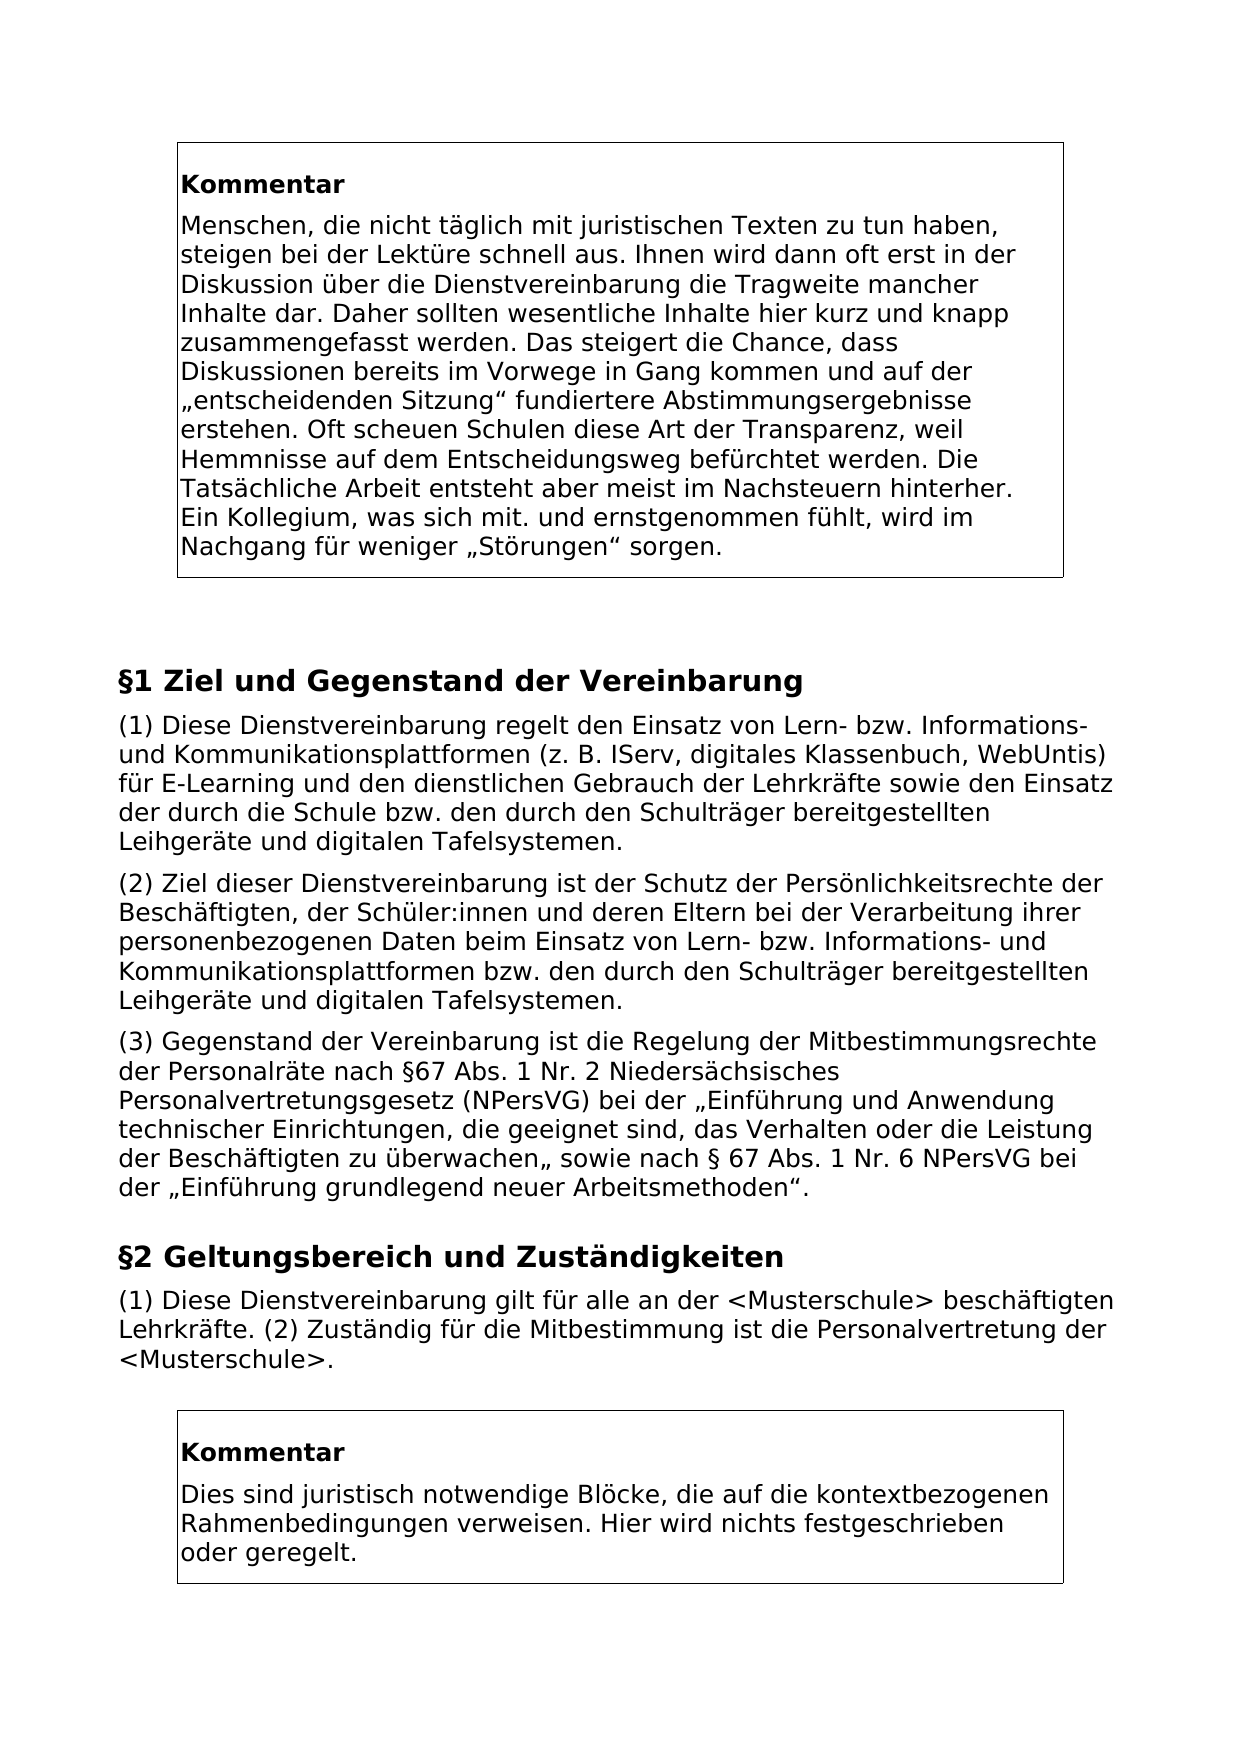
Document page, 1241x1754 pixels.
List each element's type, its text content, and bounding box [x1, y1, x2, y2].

text (1) Diese Dienstvereinbarung gilt für alle an der <Musterschule> beschäftigten Lehrkräfte. (2) Zuständig für die Mitbestimmung ist die Personalvertretung der <Musterschule>. [118, 1286, 1122, 1374]
text (1) Diese Dienstvereinbarung regelt den Einsatz von Lern- bzw. Informations- und Kommunikationsplattformen (z. B. IServ, digitales Klassenbuch, WebUntis) für E-Learning und den dienstlichen Gebrauch der Lehrkräfte sowie den Einsatz der durch die Schule bzw. den durch den Schulträger bereitgestellten Leihgeräte und digitalen Tafelsystemen. [118, 711, 1122, 857]
subtitle §2 Geltungsbereich und Zuständigkeiten [118, 1240, 1122, 1274]
text (3) Gegenstand der Vereinbarung ist die Regelung der Mitbestimmungsrechte der Personalräte nach §67 Abs. 1 Nr. 2 Niedersächsisches Personalvertretungsgesetz (NPersVG) bei der „Einführung und Anwendung technischer Einrichtungen, die geeignet sind, das Verhalten oder die Leistung der Beschäftigten zu überwachen„ sowie nach § 67 Abs. 1 Nr. 6 NPersVG bei der „Einführung grundlegend neuer Arbeitsmethoden“. [118, 1027, 1122, 1202]
table_header Kommentar Menschen, die nicht täglich mit juristischen Texten zu tun haben, steigen bei der Lektüre schnell aus. Ihnen wird dann oft erst in der Diskussion über die Dienstvereinbarung die Tragweite mancher Inhalte dar. Daher sollten wesentliche Inhalte hier kurz und knapp zusammengefasst werden. Das steigert die Chance, dass Diskussionen bereits im Vorwege in Gang kommen und auf der „entscheidenden Sitzung“ fundiertere Abstimmungsergebnisse erstehen. Oft scheuen Schulen diese Art der Transparenz, weil Hemmnisse auf dem Entscheidungsweg befürchtet werden. Die Tatsächliche Arbeit entsteht aber meist im Nachsteuern hinterher. Ein Kollegium, was sich mit. und ernstgenommen fühlt, wird im Nachgang für weniger „Störungen“ sorgen. [178, 143, 1063, 577]
subtitle §1 Ziel und Gegenstand der Vereinbarung [118, 664, 1122, 698]
text (2) Ziel dieser Dienstvereinbarung ist der Schutz der Persönlichkeitsrechte der Beschäftigten, der Schüler:innen und deren Eltern bei der Verarbeitung ihrer personenbezogenen Daten beim Einsatz von Lern- bzw. Informations- und Kommunikationsplattformen bzw. den durch den Schulträger bereitgestellten Leihgeräte und digitalen Tafelsystemen. [118, 869, 1122, 1015]
table_header Kommentar Dies sind juristisch notwendige Blöcke, die auf die kontextbezogenen Rahmenbedingungen verweisen. Hier wird nichts festgeschrieben oder geregelt. [178, 1411, 1063, 1583]
